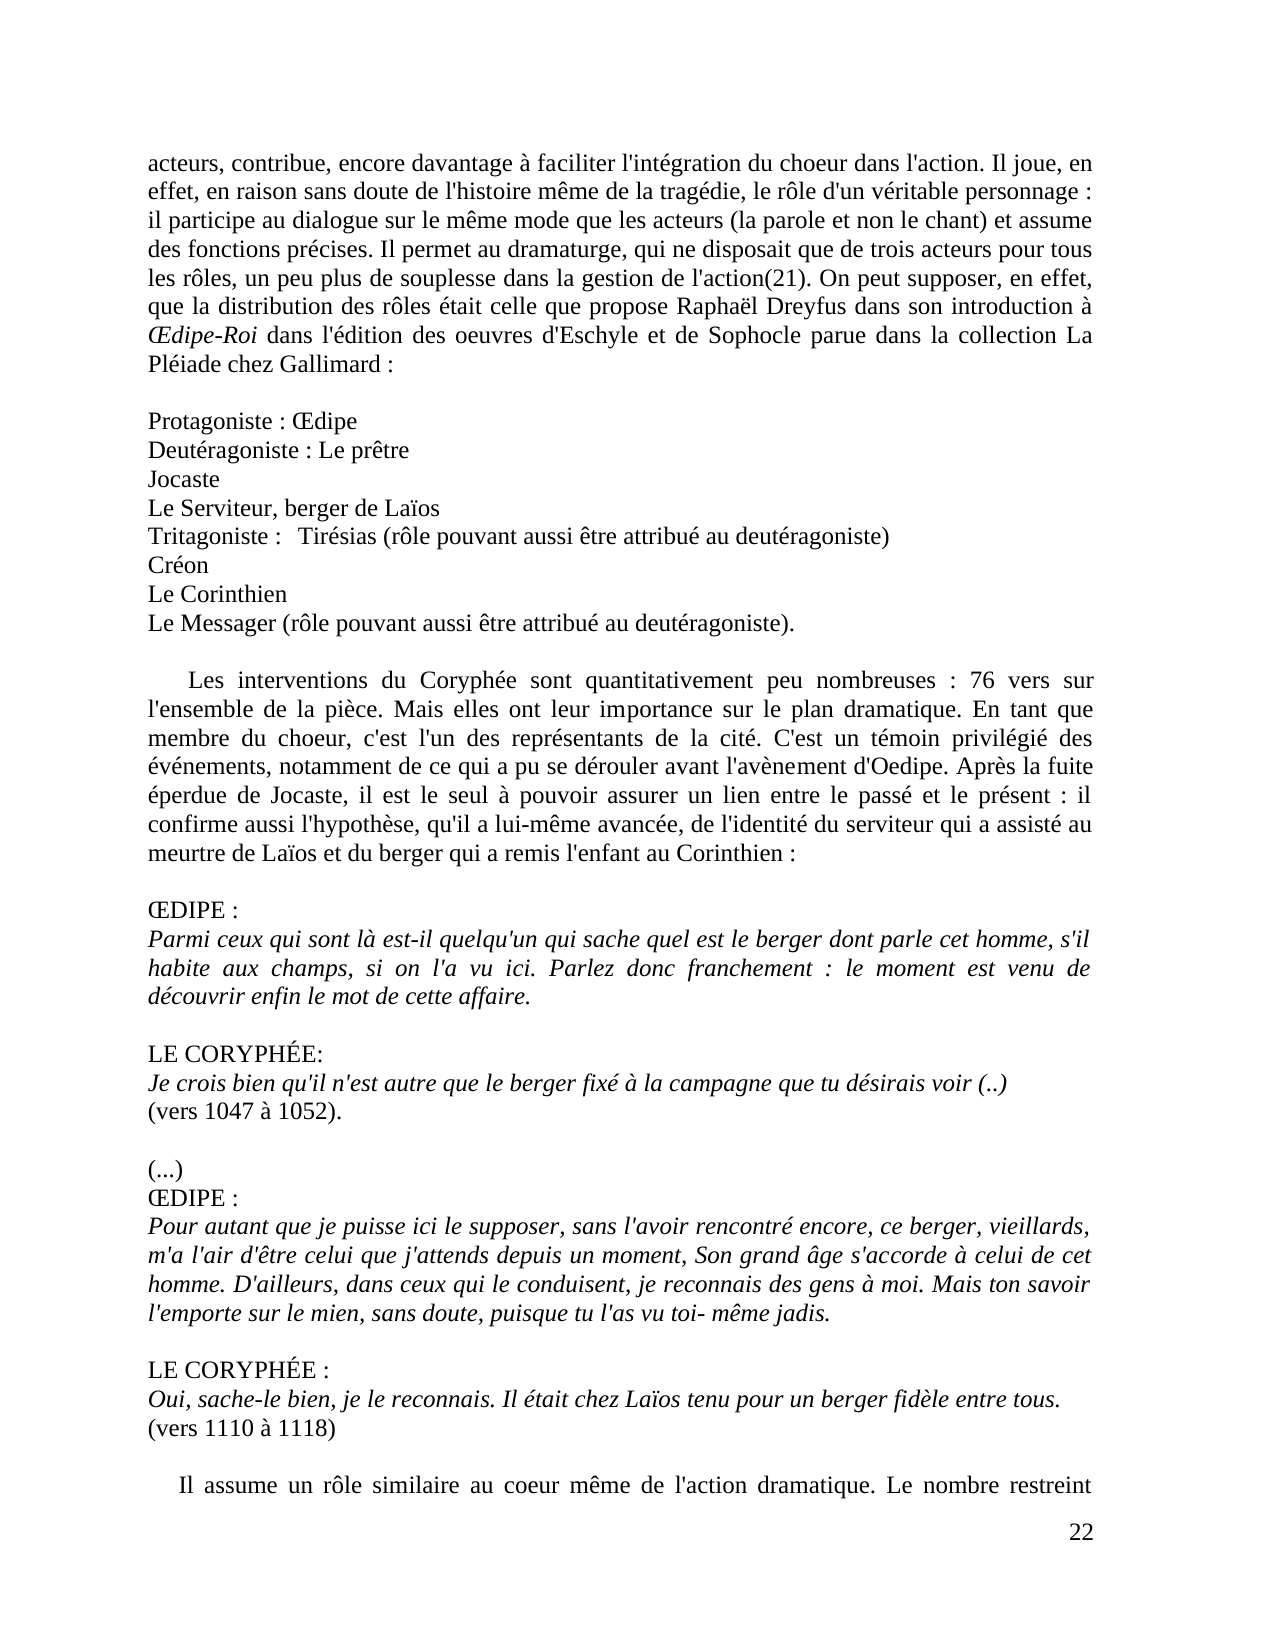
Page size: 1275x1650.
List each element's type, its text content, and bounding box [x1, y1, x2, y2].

text acteurs, contribue, encore davantage à fa­ciliter l'intégration du choeur dans l'action. Il joue, en effet, en raison sans doute de l'histoire même de la tragédie, le rôle d'un véritable personnage : il participe au dialogue sur le même mode que les acteurs (la parole et non le chant) et assume des fonctions précises. Il permet au dramaturge, qui ne disposait que de trois acteurs pour tous les rôles, un peu plus de souplesse dans la gestion de l'action(21). On peut supposer, en effet, que la distribution des rôles était celle que propose Raphaël Dreyfus dans son introduction à Œdipe-Roi dans l'édition des oeuvres d'Eschyle et de Sophocle parue dans la collection La Pléiade chez Gallimard : [148, 148, 1094, 378]
text Protagoniste : Œdipe [148, 406, 1094, 435]
text Les interventions du Coryphée sont quantitativement peu nom­breuses : 76 vers sur l'ensemble de la pièce. Mais elles ont leur im­portance sur le plan dramatique. En tant que membre du choeur, c'est l'un des représentants de la cité. C'est un témoin privilégié des événements, notamment de ce qui a pu se dérouler avant l'avène­ment d'Oedipe. Après la fuite éperdue de Jocaste, il est le seul à pouvoir assurer un lien entre le passé et le présent : il confirme aussi l'hypothèse, qu'il a lui-même avancée, de l'identité du serviteur qui a assisté au meurtre de Laïos et du berger qui a remis l'enfant au Corinthien : [148, 665, 1094, 866]
text LE CORYPHÉE : [148, 1355, 1094, 1384]
text Jocaste [148, 464, 1094, 493]
text Créon [148, 550, 1094, 579]
text Deutéragoniste : Le prêtre [148, 435, 1094, 464]
text (...) [148, 1154, 1094, 1183]
text (vers 1047 à 1052). [148, 1096, 1094, 1125]
text Le Serviteur, berger de Laïos [148, 493, 1094, 521]
text LE CORYPHÉE: [148, 1039, 1094, 1068]
text ŒDIPE : [148, 1183, 1094, 1211]
text Oui, sache-le bien, je le reconnais. Il était chez Laïos tenu pour un berger fidèle entre tous. [148, 1384, 1094, 1413]
text Il assume un rôle similaire au coeur même de l'action dramatique. Le nombre restreint [148, 1470, 1094, 1499]
text ŒDIPE : [148, 895, 1094, 924]
text Le Messager (rôle pouvant aussi être attribué au deutéragoniste). [148, 608, 1094, 636]
text Je crois bien qu'il n'est autre que le berger fixé à la campagne que tu désirais voir (..) [148, 1068, 1094, 1096]
text Pour autant que je puisse ici le supposer, sans l'avoir rencontré encore, ce berger, vieillards, m'a l'air d'être ce­lui que j'attends depuis un moment, Son grand âge s'ac­corde à celui de cet homme. D'ailleurs, dans ceux qui le conduisent, je reconnais des gens à moi. Mais ton savoir l'emporte sur le mien, sans doute, puisque tu l'as vu toi- même jadis. [148, 1211, 1094, 1326]
text Le Corinthien [148, 579, 1094, 608]
text Tritagoniste : Tirésias (rôle pouvant aussi être attribué au deutéragoniste) [148, 521, 1094, 550]
text (vers 1110 à 1118) [148, 1413, 1094, 1441]
text Parmi ceux qui sont là est-il quelqu'un qui sache quel est le berger dont parle cet homme, s'il habite aux champs, si on l'a vu ici. Parlez donc franchement : le moment est venu de découvrir enfin le mot de cette affaire. [148, 924, 1094, 1010]
